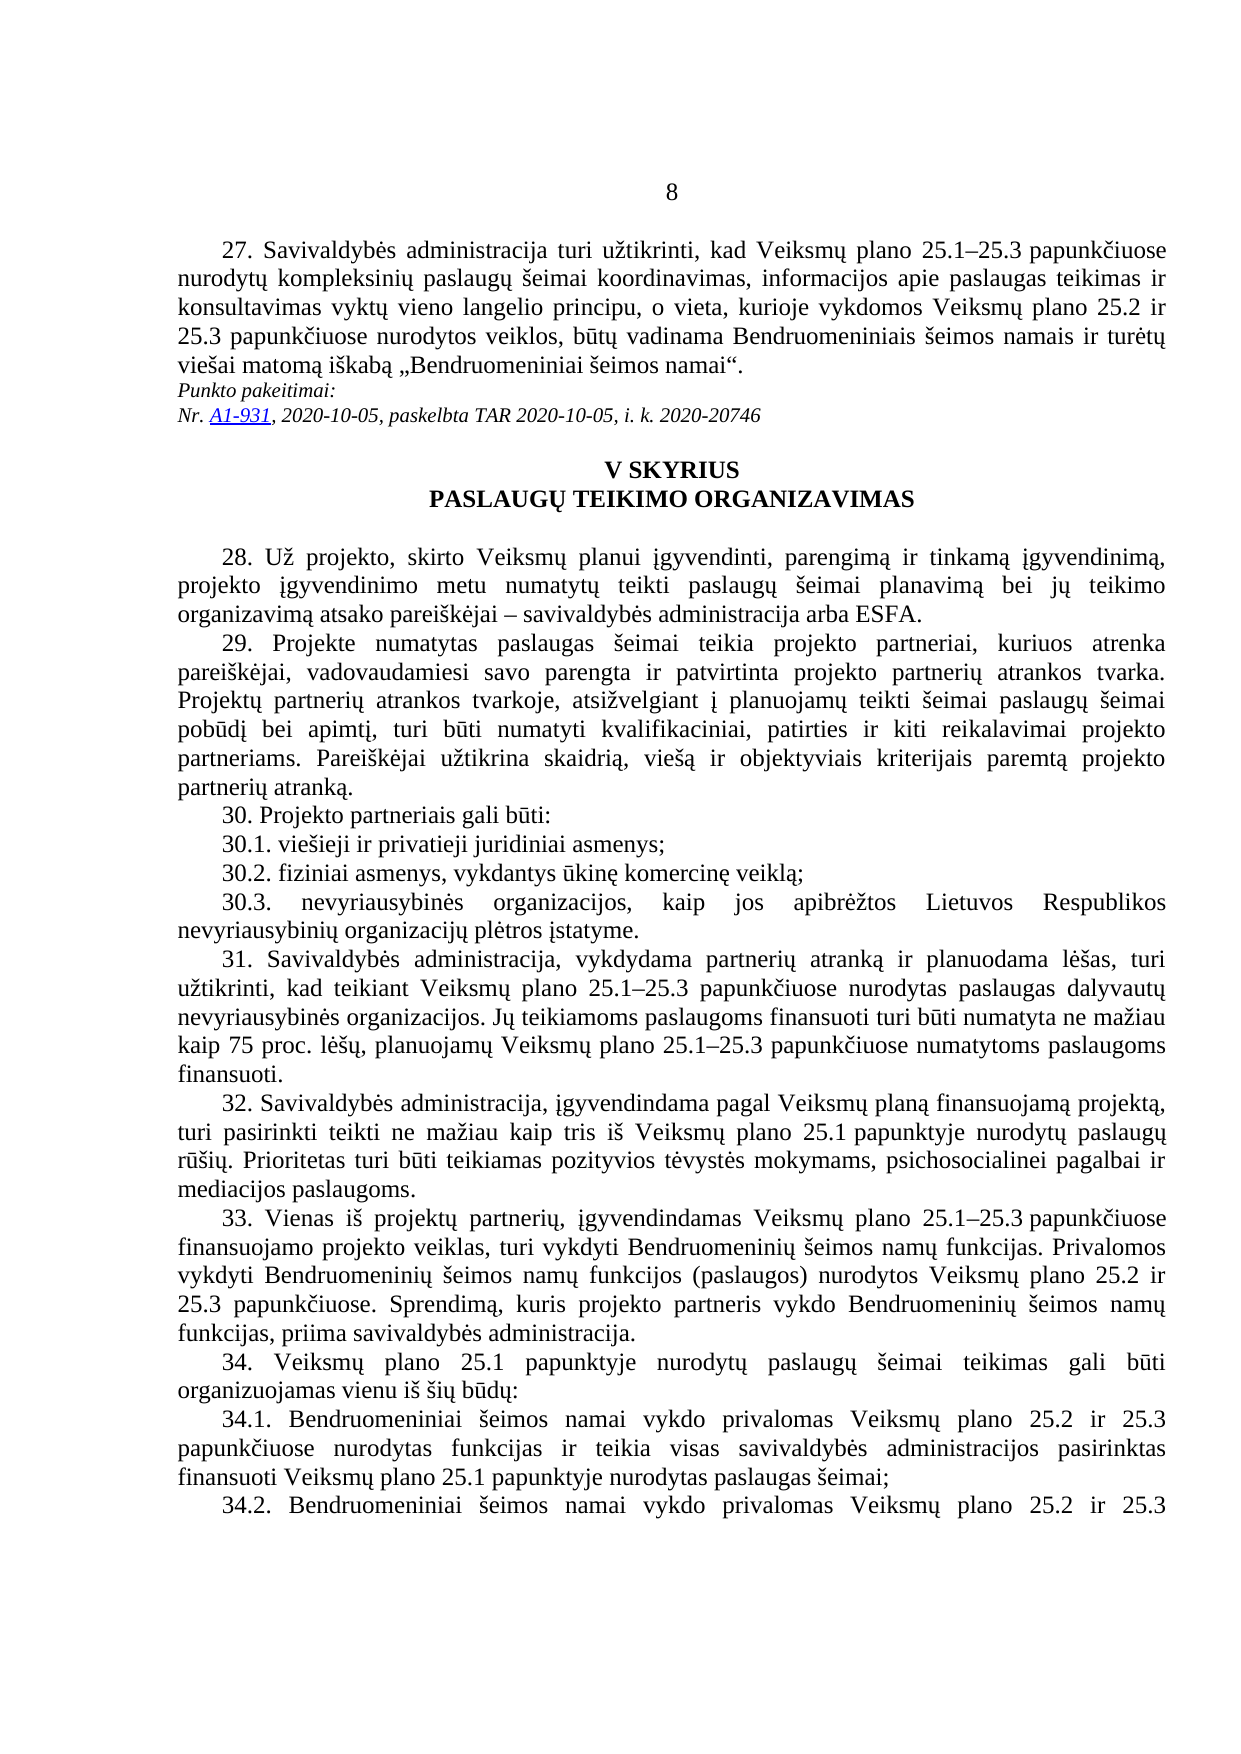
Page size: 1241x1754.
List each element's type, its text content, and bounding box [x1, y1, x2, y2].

text Nr. A1-931, 2020-10-05, paskelbta TAR 2020-10-05, i. k. 2020-20746 [177, 402, 1167, 427]
text 31. Savivaldybės administracija, vykdydama partnerių atranką ir planuodama lėšas, turi užtikrinti, kad teikiant Veiksmų plano 25.1–25.3 papunkčiuose nurodytas paslaugas dalyvautų nevyriausybinės organizacijos. Jų teikiamoms paslaugoms finansuoti turi būti numatyta ne mažiau kaip 75 proc. lėšų, planuojamų Veiksmų plano 25.1–25.3 papunkčiuose numatytoms paslaugoms finansuoti. [177, 944, 1167, 1088]
text V SKYRIUS [177, 455, 1167, 484]
text 30.2. fiziniai asmenys, vykdantys ūkinę komercinę veiklą; [177, 858, 1167, 887]
text 34.1. Bendruomeniniai šeimos namai vykdo privalomas Veiksmų plano 25.2 ir 25.3 papunkčiuose nurodytas funkcijas ir teikia visas savivaldybės administracijos pasirinktas finansuoti Veiksmų plano 25.1 papunktyje nurodytas paslaugas šeimai; [177, 1404, 1167, 1490]
text Punkto pakeitimai: [177, 378, 1167, 402]
text 32. Savivaldybės administracija, įgyvendindama pagal Veiksmų planą finansuojamą projektą, turi pasirinkti teikti ne mažiau kaip tris iš Veiksmų plano 25.1 papunktyje nurodytų paslaugų rūšių. Prioritetas turi būti teikiamas pozityvios tėvystės mokymams, psichosocialinei pagalbai ir mediacijos paslaugoms. [177, 1088, 1167, 1203]
text 27. Savivaldybės administracija turi užtikrinti, kad Veiksmų plano 25.1–25.3 papunkčiuose nurodytų kompleksinių paslaugų šeimai koordinavimas, informacijos apie paslaugas teikimas ir konsultavimas vyktų vieno langelio principu, o vieta, kurioje vykdomos Veiksmų plano 25.2 ir 25.3 papunkčiuose nurodytos veiklos, būtų vadinama Bendruomeniniais šeimos namais ir turėtų viešai matomą iškabą „Bendruomeniniai šeimos namai“. [177, 235, 1167, 378]
text 28. Už projekto, skirto Veiksmų planui įgyvendinti, parengimą ir tinkamą įgyvendinimą, projekto įgyvendinimo metu numatytų teikti paslaugų šeimai planavimą bei jų teikimo organizavimą atsako pareiškėjai – savivaldybės administracija arba ESFA. [177, 542, 1167, 628]
text 30.1. viešieji ir privatieji juridiniai asmenys; [177, 829, 1167, 858]
text 33. Vienas iš projektų partnerių, įgyvendindamas Veiksmų plano 25.1–25.3 papunkčiuose finansuojamo projekto veiklas, turi vykdyti Bendruomeninių šeimos namų funkcijas. Privalomos vykdyti Bendruomeninių šeimos namų funkcijos (paslaugos) nurodytos Veiksmų plano 25.2 ir 25.3 papunkčiuose. Sprendimą, kuris projekto partneris vykdo Bendruomeninių šeimos namų funkcijas, priima savivaldybės administracija. [177, 1203, 1167, 1347]
text 34. Veiksmų plano 25.1 papunktyje nurodytų paslaugų šeimai teikimas gali būti organizuojamas vienu iš šių būdų: [177, 1347, 1167, 1404]
text 29. Projekte numatytas paslaugas šeimai teikia projekto partneriai, kuriuos atrenka pareiškėjai, vadovaudamiesi savo parengta ir patvirtinta projekto partnerių atrankos tvarka. Projektų partnerių atrankos tvarkoje, atsižvelgiant į planuojamų teikti šeimai paslaugų šeimai pobūdį bei apimtį, turi būti numatyti kvalifikaciniai, patirties ir kiti reikalavimai projekto partneriams. Pareiškėjai užtikrina skaidrią, viešą ir objektyviais kriterijais paremtą projekto partnerių atranką. [177, 628, 1167, 800]
text 30.3. nevyriausybinės organizacijos, kaip jos apibrėžtos Lietuvos Respublikos nevyriausybinių organizacijų plėtros įstatyme. [177, 887, 1167, 944]
text 30. Projekto partneriais gali būti: [177, 800, 1167, 829]
text PASLAUGŲ TEIKIMO ORGANIZAVIMAS [177, 484, 1167, 513]
text 34.2. Bendruomeniniai šeimos namai vykdo privalomas Veiksmų plano 25.2 ir 25.3 [177, 1490, 1167, 1519]
